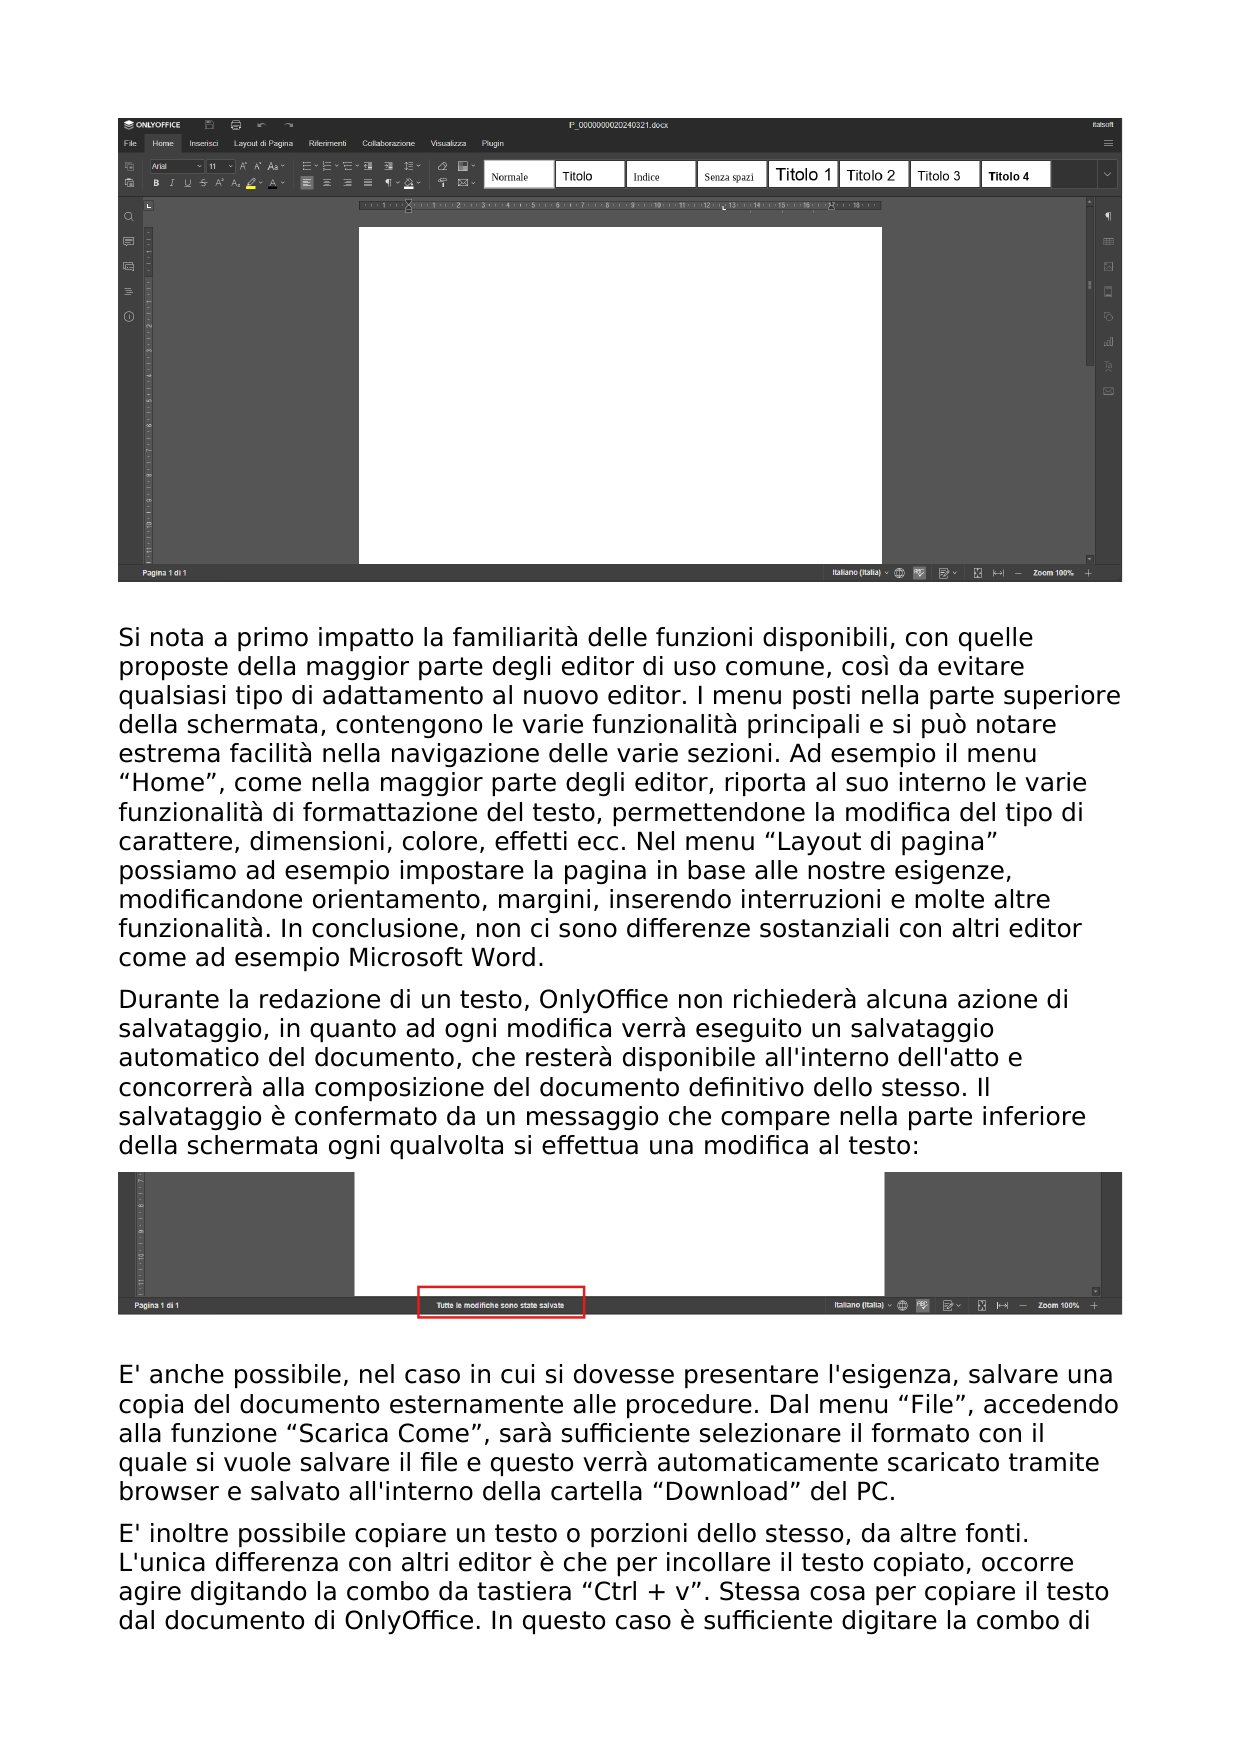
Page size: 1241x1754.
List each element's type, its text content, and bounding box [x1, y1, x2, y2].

text Si nota a primo impatto la familiarità delle funzioni disponibili, con quelle proposte della maggior parte degli editor di uso comune, così da evitare qualsiasi tipo di adattamento al nuovo editor. I menu posti nella parte superiore della schermata, contengono le varie funzionalità principali e si può notare estrema facilità nella navigazione delle varie sezioni. Ad esempio il menu “Home”, come nella maggior parte degli editor, riporta al suo interno le varie funzionalità di formattazione del testo, permettendone la modifica del tipo di carattere, dimensioni, colore, effetti ecc. Nel menu “Layout di pagina” possiamo ad esempio impostare la pagina in base alle nostre esigenze, modificandone orientamento, margini, inserendo interruzioni e molte altre funzionalità. In conclusione, non ci sono differenze sostanziali con altri editor come ad esempio Microsoft Word. [118, 623, 1122, 973]
text E' anche possibile, nel caso in cui si dovesse presentare l'esigenza, salvare una copia del documento esternamente alle procedure. Dal menu “File”, accedendo alla funzione “Scarica Come”, sarà sufficiente selezionare il formato con il quale si vuole salvare il file e questo verrà automaticamente scaricato tramite browser e salvato all'interno della cartella “Download” del PC. [118, 1361, 1122, 1506]
picture [118, 118, 1123, 582]
text Durante la redazione di un testo, OnlyOffice non richiederà alcuna azione di salvataggio, in quanto ad ogni modifica verrà eseguito un salvataggio automatico del documento, che resterà disponibile all'interno dell'atto e concorrerà alla composizione del documento definitivo dello stesso. Il salvataggio è confermato da un messaggio che compare nella parte inferiore della schermata ogni qualvolta si effettua una modifica al testo: [118, 985, 1122, 1160]
picture [118, 1172, 1123, 1319]
text E' inoltre possibile copiare un testo o porzioni dello stesso, da altre fonti. L'unica differenza con altri editor è che per incollare il testo copiato, occorre agire digitando la combo da tastiera “Ctrl + v”. Stessa cosa per copiare il testo dal documento di OnlyOffice. In questo caso è sufficiente digitare la combo di [118, 1519, 1122, 1636]
